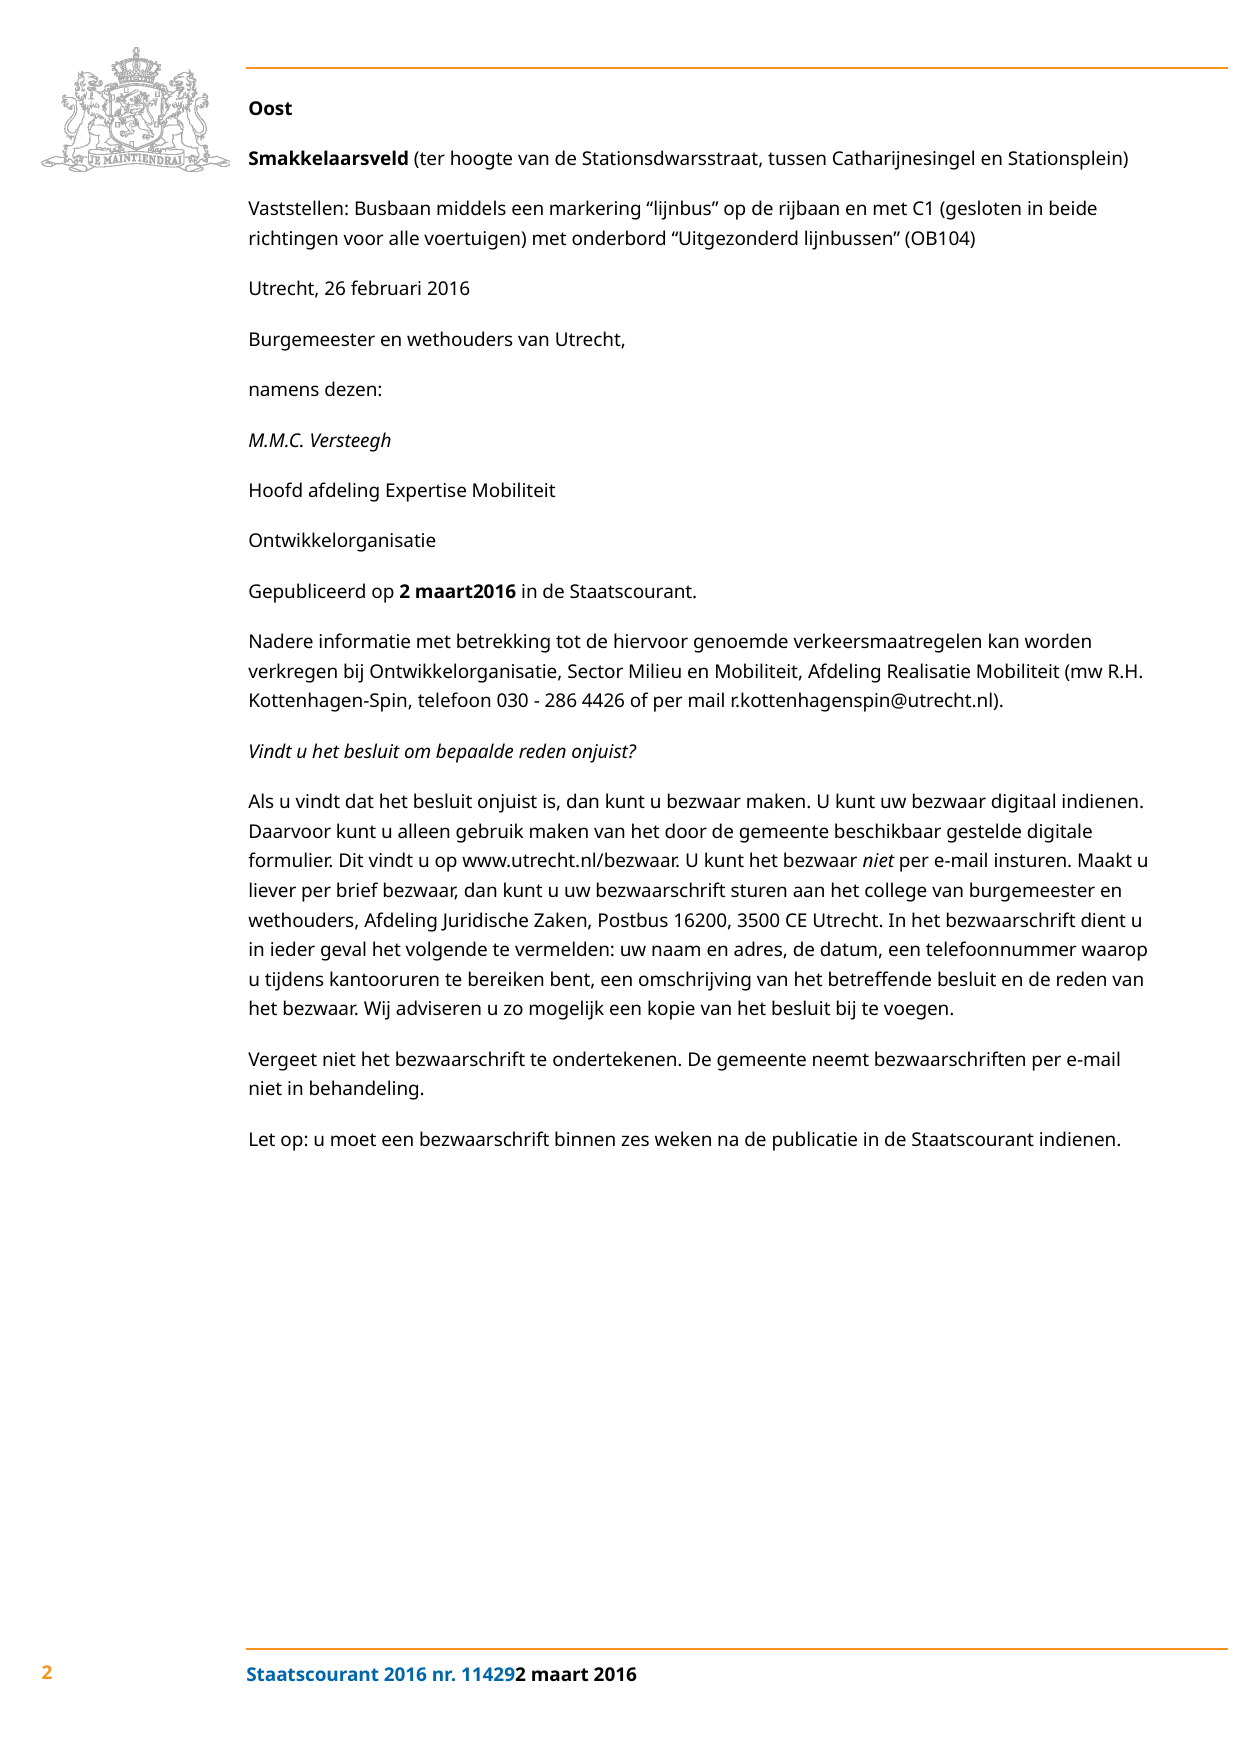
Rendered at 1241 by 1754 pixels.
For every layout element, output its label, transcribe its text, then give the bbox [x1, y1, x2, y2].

text Smakkelaarsveld (ter hoogte van de Stationsdwarsstraat, tussen Catharijnesingel en Stationsplein) [248, 145, 1152, 171]
picture [41, 47, 231, 172]
text namens dezen: [248, 376, 1152, 402]
text Let op: u moet een bezwaarschrift binnen zes weken na de publicatie in de Staatscourant indienen. [248, 1126, 1152, 1152]
text Vergeet niet het bezwaarschrift te ondertekenen. De gemeente neemt bezwaarschriften per e-mail niet in behandeling. [248, 1046, 1152, 1101]
text Vindt u het besluit om bepaalde reden onjuist? [248, 738, 1152, 764]
text M.M.C. Versteegh [248, 427, 1152, 453]
text Als u vindt dat het besluit onjuist is, dan kunt u bezwaar maken. U kunt uw bezwaar digitaal indienen. Daarvoor kunt u alleen gebruik maken van het door de gemeente beschikbaar gestelde digitale formulier. Dit vindt u op www.utrecht.nl/bezwaar. U kunt het bezwaar niet per e-mail insturen. Maakt u liever per brief bezwaar, dan kunt u uw bezwaarschrift sturen aan het college van burgemeester en wethouders, Afdeling Juridische Zaken, Postbus 16200, 3500 CE Utrecht. In het bezwaarschrift dient u in ieder geval het volgende te vermelden: uw naam en adres, de datum, een telefoonnummer waarop u tijdens kantooruren te bereiken bent, een omschrijving van het betreffende besluit en de reden van het bezwaar. Wij adviseren u zo mogelijk een kopie van het besluit bij te voegen. [248, 788, 1152, 1021]
text Gepubliceerd op 2 maart2016 in de Staatscourant. [248, 578, 1152, 604]
text Burgemeester en wethouders van Utrecht, [248, 326, 1152, 352]
text Nadere informatie met betrekking tot de hiervoor genoemde verkeersmaatregelen kan worden verkregen bij Ontwikkelorganisatie, Sector Milieu en Mobiliteit, Afdeling Realisatie Mobiliteit (mw R.H. Kottenhagen-Spin, telefoon 030 - 286 4426 of per mail r.kottenhagenspin@utrecht.nl). [248, 628, 1152, 713]
text Vaststellen: Busbaan middels een markering “lijnbus” op de rijbaan en met C1 (gesloten in beide richtingen voor alle voertuigen) met onderbord “Uitgezonderd lijnbussen” (OB104) [248, 196, 1152, 251]
text Ontwikkelorganisatie [248, 528, 1152, 553]
text Utrecht, 26 februari 2016 [248, 276, 1152, 301]
text Oost [248, 95, 1152, 121]
text Hoofd afdeling Expertise Mobiliteit [248, 477, 1152, 503]
